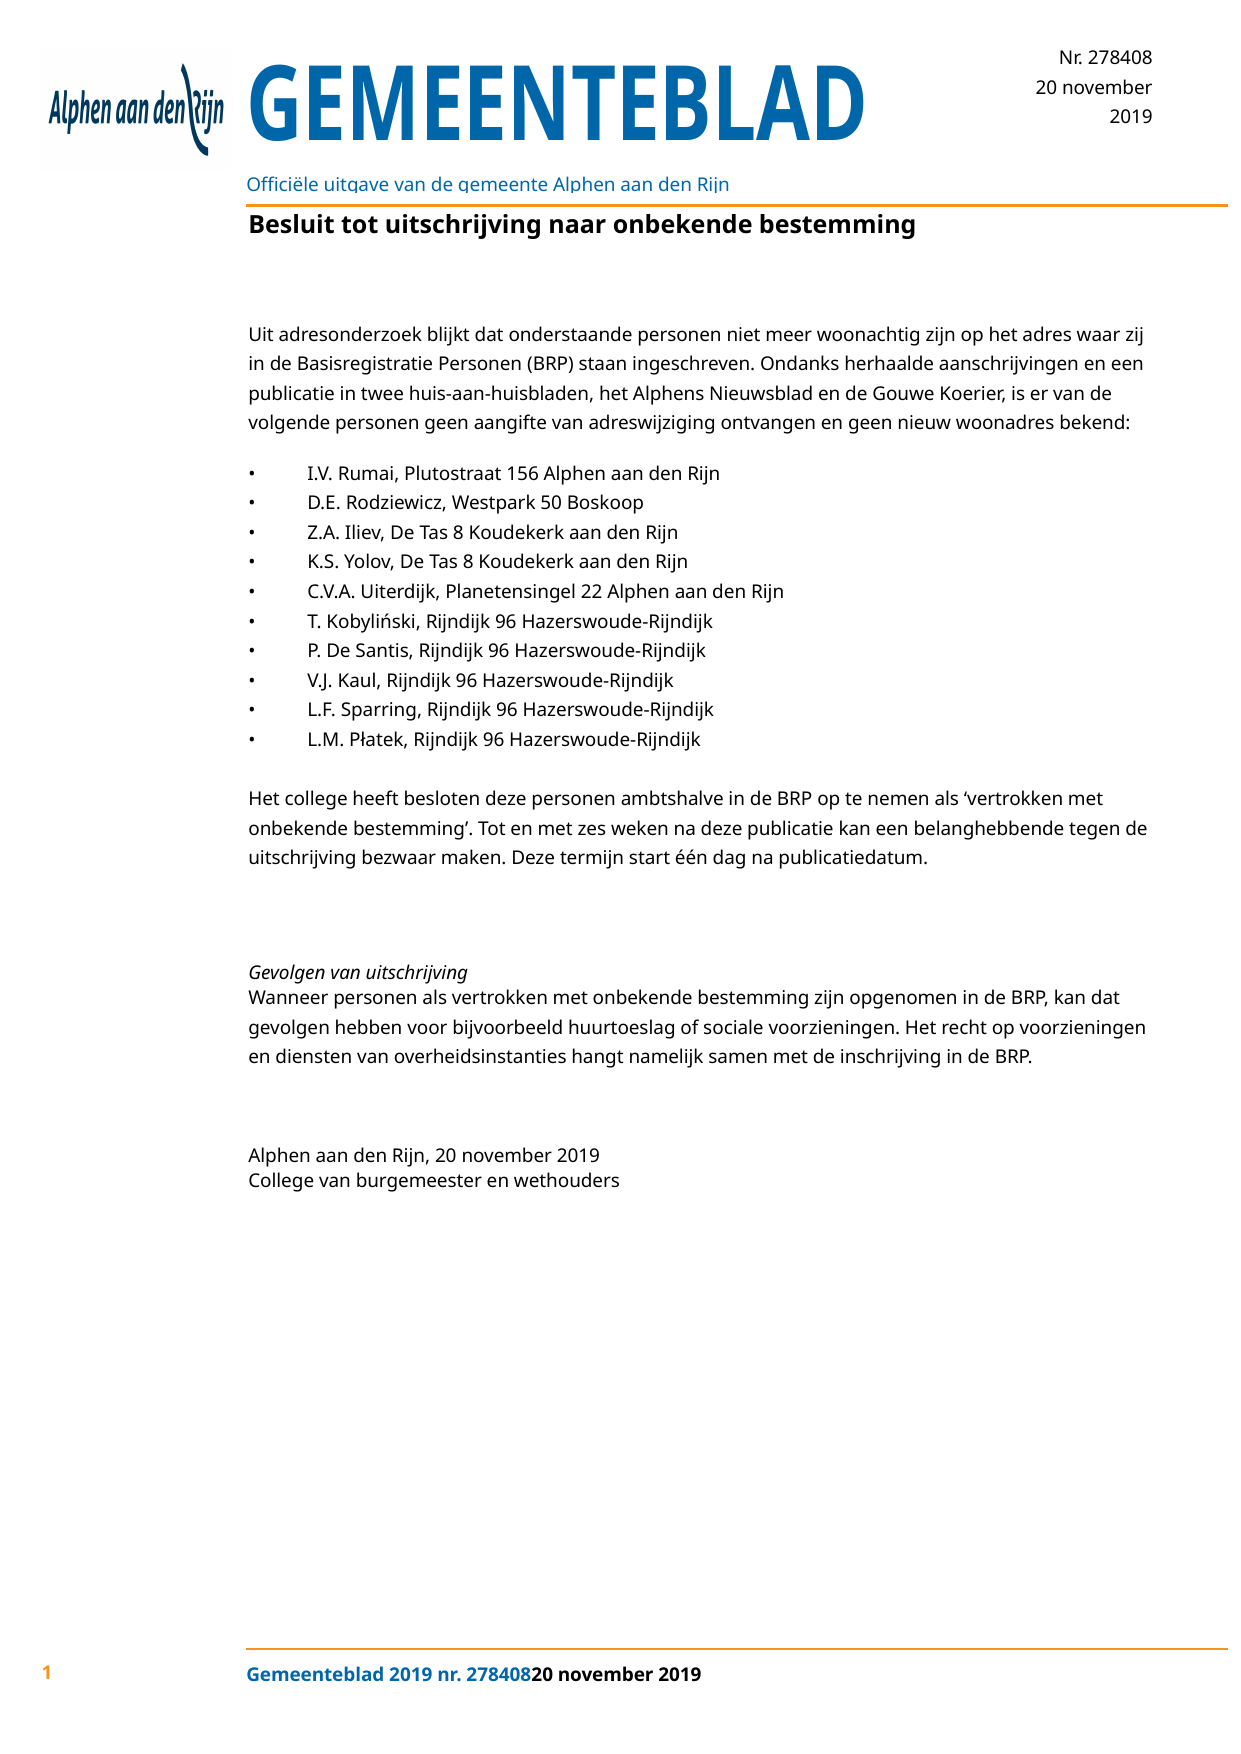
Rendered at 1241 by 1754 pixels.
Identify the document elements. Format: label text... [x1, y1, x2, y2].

text College van burgemeester en wethouders [248, 1168, 1152, 1193]
list Z.A. Iliev, De Tas 8 Koudekerk aan den Rijn [248, 519, 1152, 545]
text Het college heeft besloten deze personen ambtshalve in de BRP op te nemen als ‘vertrokken met onbekende bestemming’. Tot en met zes weken na deze publicatie kan een belanghebbende tegen de uitschrijving bezwaar maken. Deze termijn start één dag na publicatiedatum. [248, 785, 1152, 870]
list L.M. Płatek, Rijndijk 96 Hazerswoude-Rijndijk [248, 726, 1152, 752]
list K.S. Yolov, De Tas 8 Koudekerk aan den Rijn [248, 549, 1152, 574]
text Uit adresonderzoek blijkt dat onderstaande personen niet meer woonachtig zijn op het adres waar zij in de Basisregistratie Personen (BRP) staan ingeschreven. Ondanks herhaalde aanschrijvingen en een publicatie in twee huis-aan-huisbladen, het Alphens Nieuwsblad en de Gouwe Koerier, is er van de volgende personen geen aangifte van adreswijziging ontvangen en geen nieuw woonadres bekend: [248, 321, 1152, 435]
text Gevolgen van uitschrijving [248, 959, 1152, 984]
list C.V.A. Uiterdijk, Planetensingel 22 Alphen aan den Rijn [248, 578, 1152, 604]
picture [41, 47, 231, 172]
list L.F. Sparring, Rijndijk 96 Hazerswoude-Rijndijk [248, 697, 1152, 722]
list I.V. Rumai, Plutostraat 156 Alphen aan den Rijn [248, 460, 1152, 486]
text Wanneer personen als vertrokken met onbekende bestemming zijn opgenomen in de BRP, kan dat gevolgen hebben voor bijvoorbeeld huurtoeslag of sociale voorzieningen. Het recht op voorzieningen en diensten van overheidsinstanties hangt namelijk samen met de inschrijving in de BRP. [248, 984, 1152, 1069]
list T. Kobyliński, Rijndijk 96 Hazerswoude-Rijndijk [248, 608, 1152, 633]
list D.E. Rodziewicz, Westpark 50 Boskoop [248, 489, 1152, 515]
text Alphen aan den Rijn, 20 november 2019 [248, 1142, 1152, 1168]
list P. De Santis, Rijndijk 96 Hazerswoude-Rijndijk [248, 637, 1152, 663]
list V.J. Kaul, Rijndijk 96 Hazerswoude-Rijndijk [248, 667, 1152, 693]
text Besluit tot uitschrijving naar onbekende bestemming [248, 207, 1152, 241]
